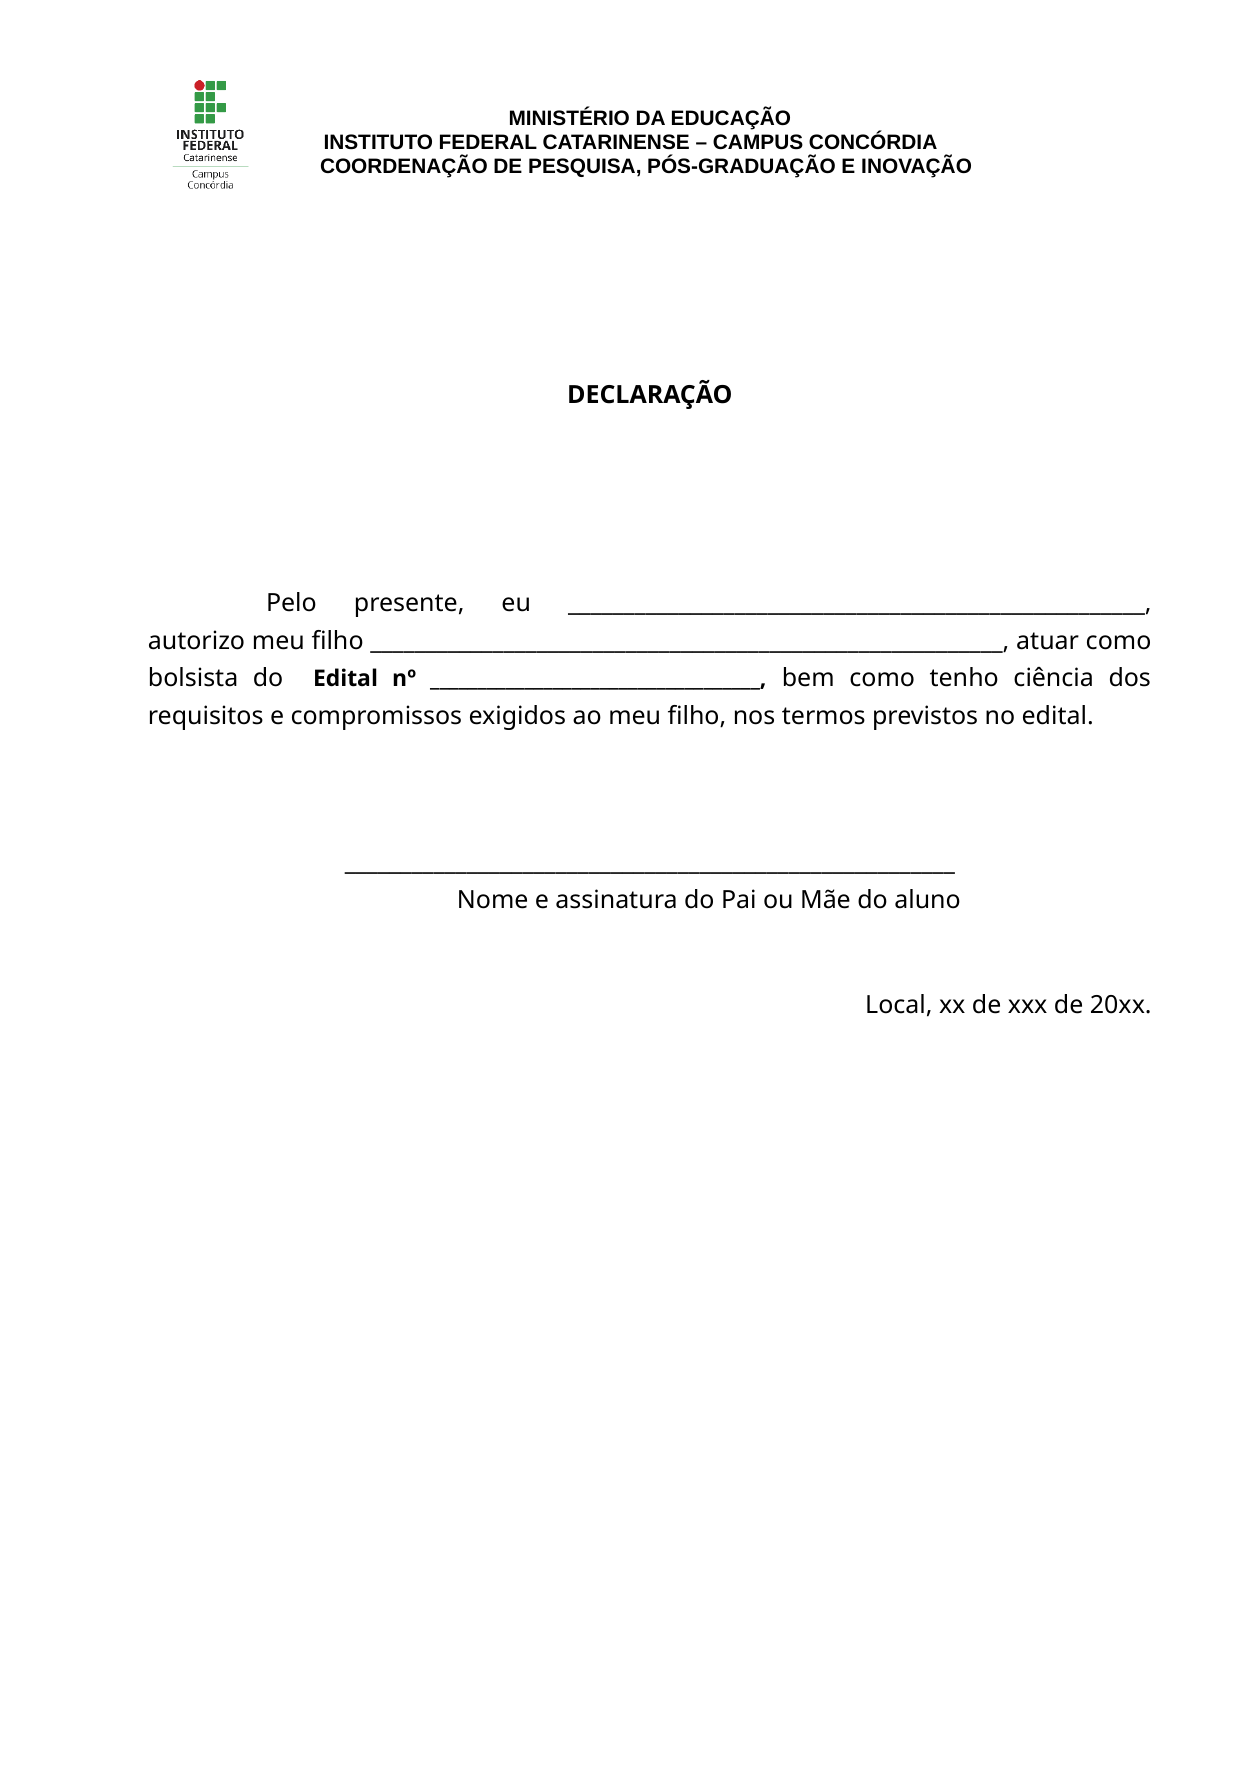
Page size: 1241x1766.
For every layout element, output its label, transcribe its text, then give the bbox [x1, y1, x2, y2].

text DECLARAÇÃO [148, 377, 1152, 411]
text Local, xx de xxx de 20xx. [148, 987, 1152, 1021]
text Pelo presente, eu ____________________________________________________, autorizo meu filho _________________________________________________________, atuar como bolsista do Edital nº ___________________________________, bem como tenho ciência dos requisitos e compromissos exigidos ao meu filho, nos termos previstos no edital. [148, 581, 1152, 731]
picture [163, 71, 257, 197]
text _______________________________________________________ [148, 844, 1152, 878]
text Nome e assinatura do Pai ou Mãe do aluno [148, 878, 1152, 915]
